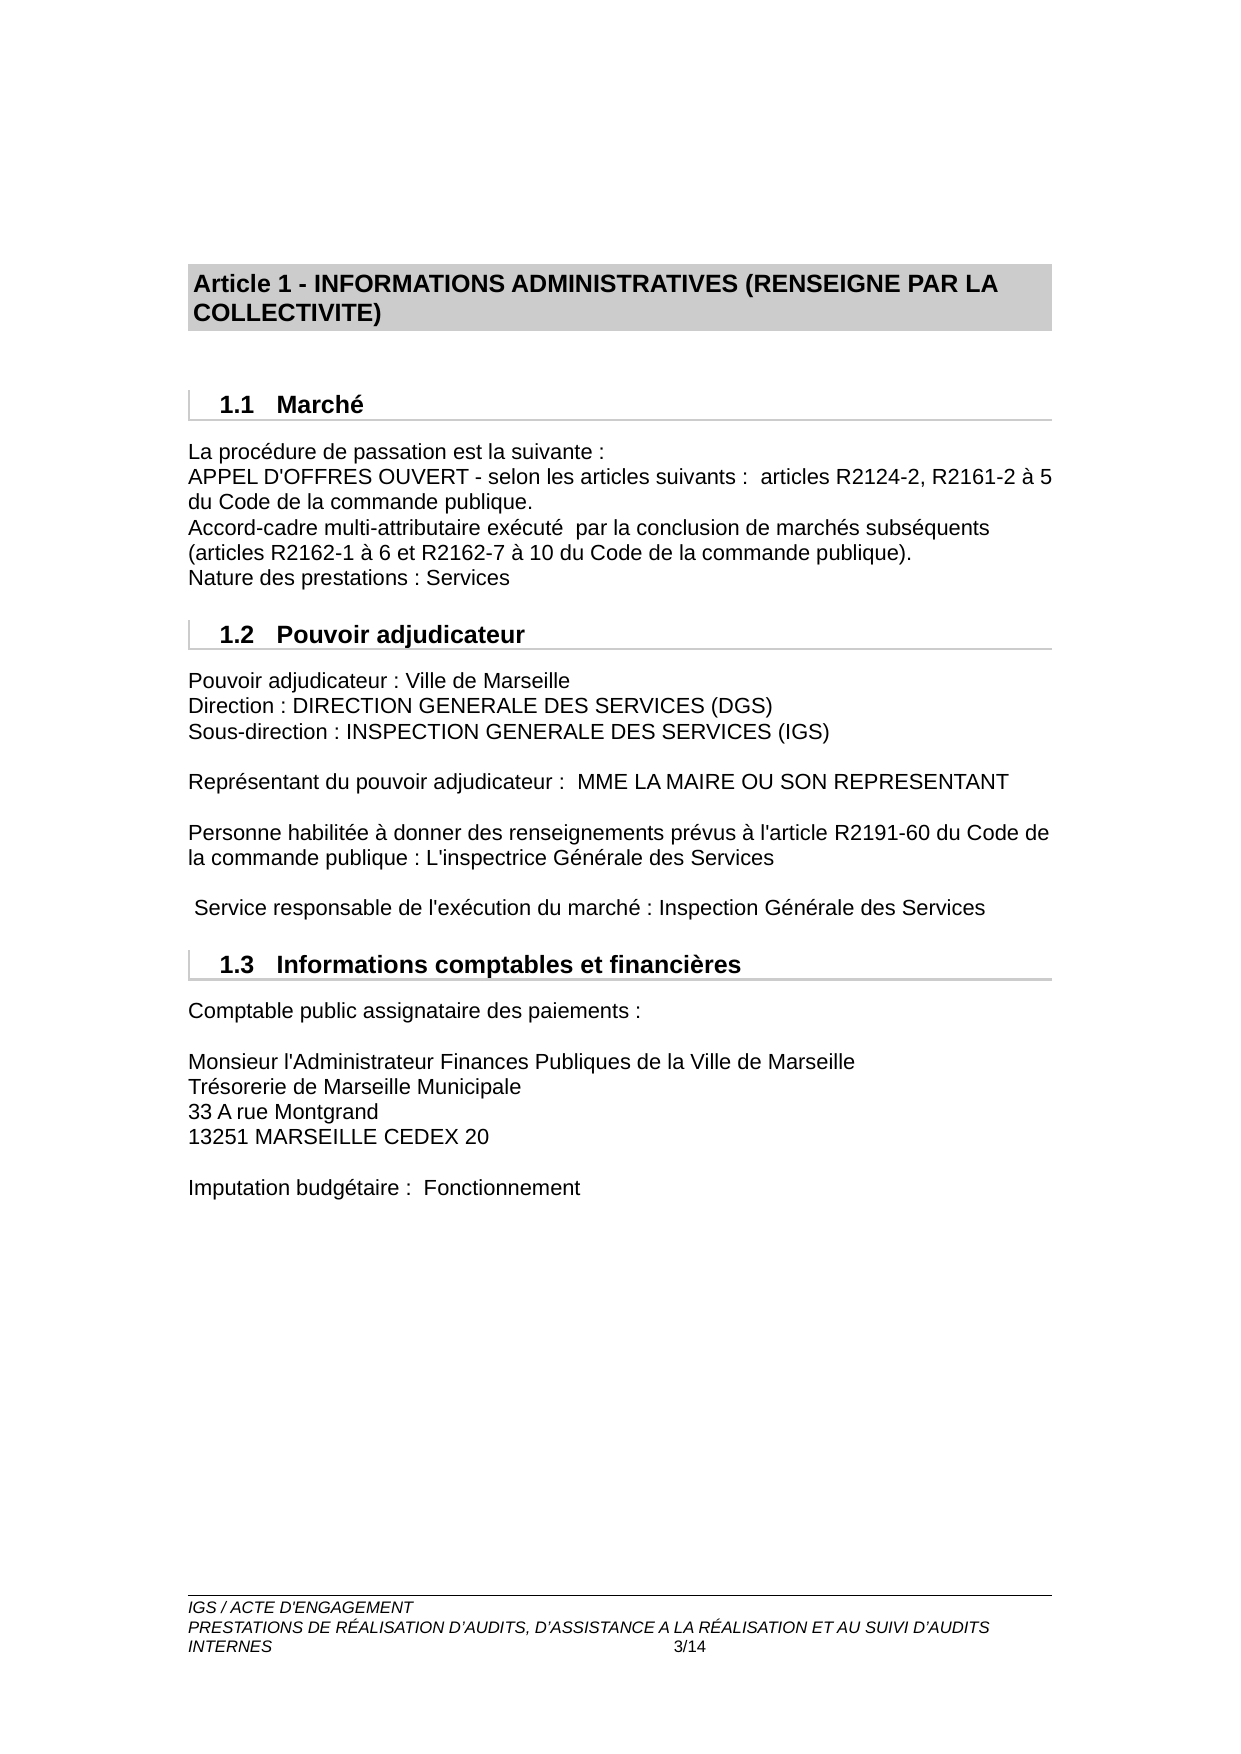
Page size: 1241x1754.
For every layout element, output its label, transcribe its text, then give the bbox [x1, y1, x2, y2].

text Pouvoir adjudicateur : Ville de Marseille [188, 668, 1052, 693]
text Représentant du pouvoir adjudicateur : MME LA MAIRE OU SON REPRESENTANT [188, 769, 1052, 794]
text Trésorerie de Marseille Municipale [188, 1074, 1052, 1099]
subtitle Informations comptables et financières [190, 950, 1052, 978]
text Monsieur l'Administrateur Finances Publiques de la Ville de Marseille [188, 1049, 1052, 1074]
text La procédure de passation est la suivante : [188, 439, 1052, 464]
subtitle Pouvoir adjudicateur [188, 619, 1052, 648]
text Service responsable de l'exécution du marché : Inspection Générale des Services [188, 895, 1052, 920]
text Sous-direction : INSPECTION GENERALE DES SERVICES (IGS) [188, 718, 1052, 744]
text Personne habilitée à donner des renseignements prévus à l'article R2191-60 du Code de la commande publique : L'inspectrice Générale des Services [188, 819, 1052, 870]
text Nature des prestations : Services [188, 565, 1052, 590]
text Accord-cadre multi-attributaire exécuté par la conclusion de marchés subséquents (articles R2162-1 à 6 et R2162-7 à 10 du Code de la commande publique). [188, 514, 1052, 565]
text Comptable public assignataire des paiements : [188, 998, 1052, 1023]
text 13251 MARSEILLE CEDEX 20 [188, 1124, 1052, 1149]
text 33 A rue Montgrand [188, 1099, 1052, 1124]
text Direction : DIRECTION GENERALE DES SERVICES (DGS) [188, 693, 1052, 718]
subtitle INFORMATIONS ADMINISTRATIVES (RENSEIGNE PAR LA COLLECTIVITE) [190, 266, 1050, 329]
text APPEL D'OFFRES OUVERT - selon les articles suivants : articles R2124-2, R2161-2 à 5 du Code de la commande publique. [188, 464, 1052, 514]
subtitle Marché [190, 390, 1052, 419]
text Imputation budgétaire : Fonctionnement [188, 1175, 1052, 1200]
